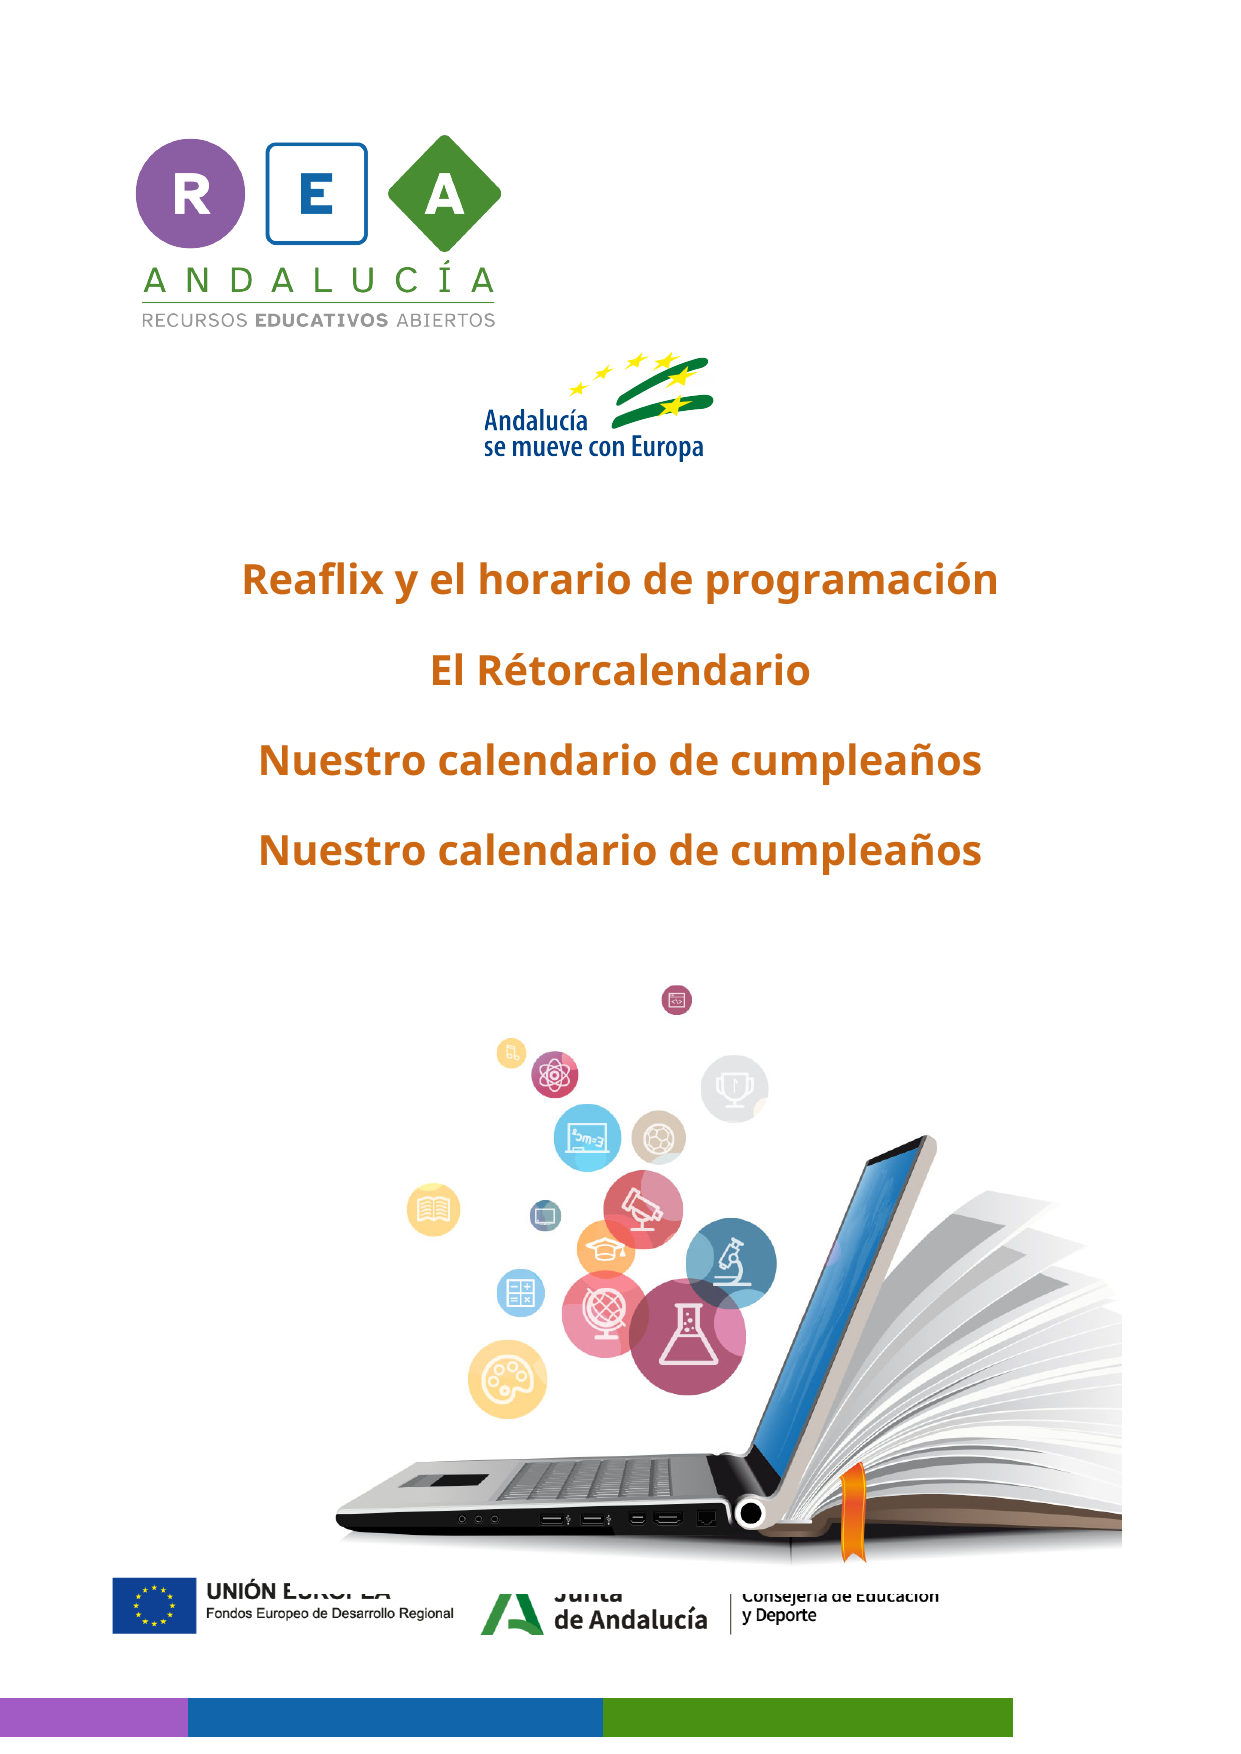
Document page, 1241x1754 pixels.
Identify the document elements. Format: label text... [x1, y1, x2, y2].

title Nuestro calendario de cumpleaños [118, 821, 1122, 878]
picture [0, 952, 1122, 1737]
title El Rétorcalendario [118, 640, 1122, 697]
picture [118, 118, 715, 462]
title Nuestro calendario de cumpleaños [118, 731, 1122, 787]
title Reaflix y el horario de programación [118, 550, 1122, 607]
